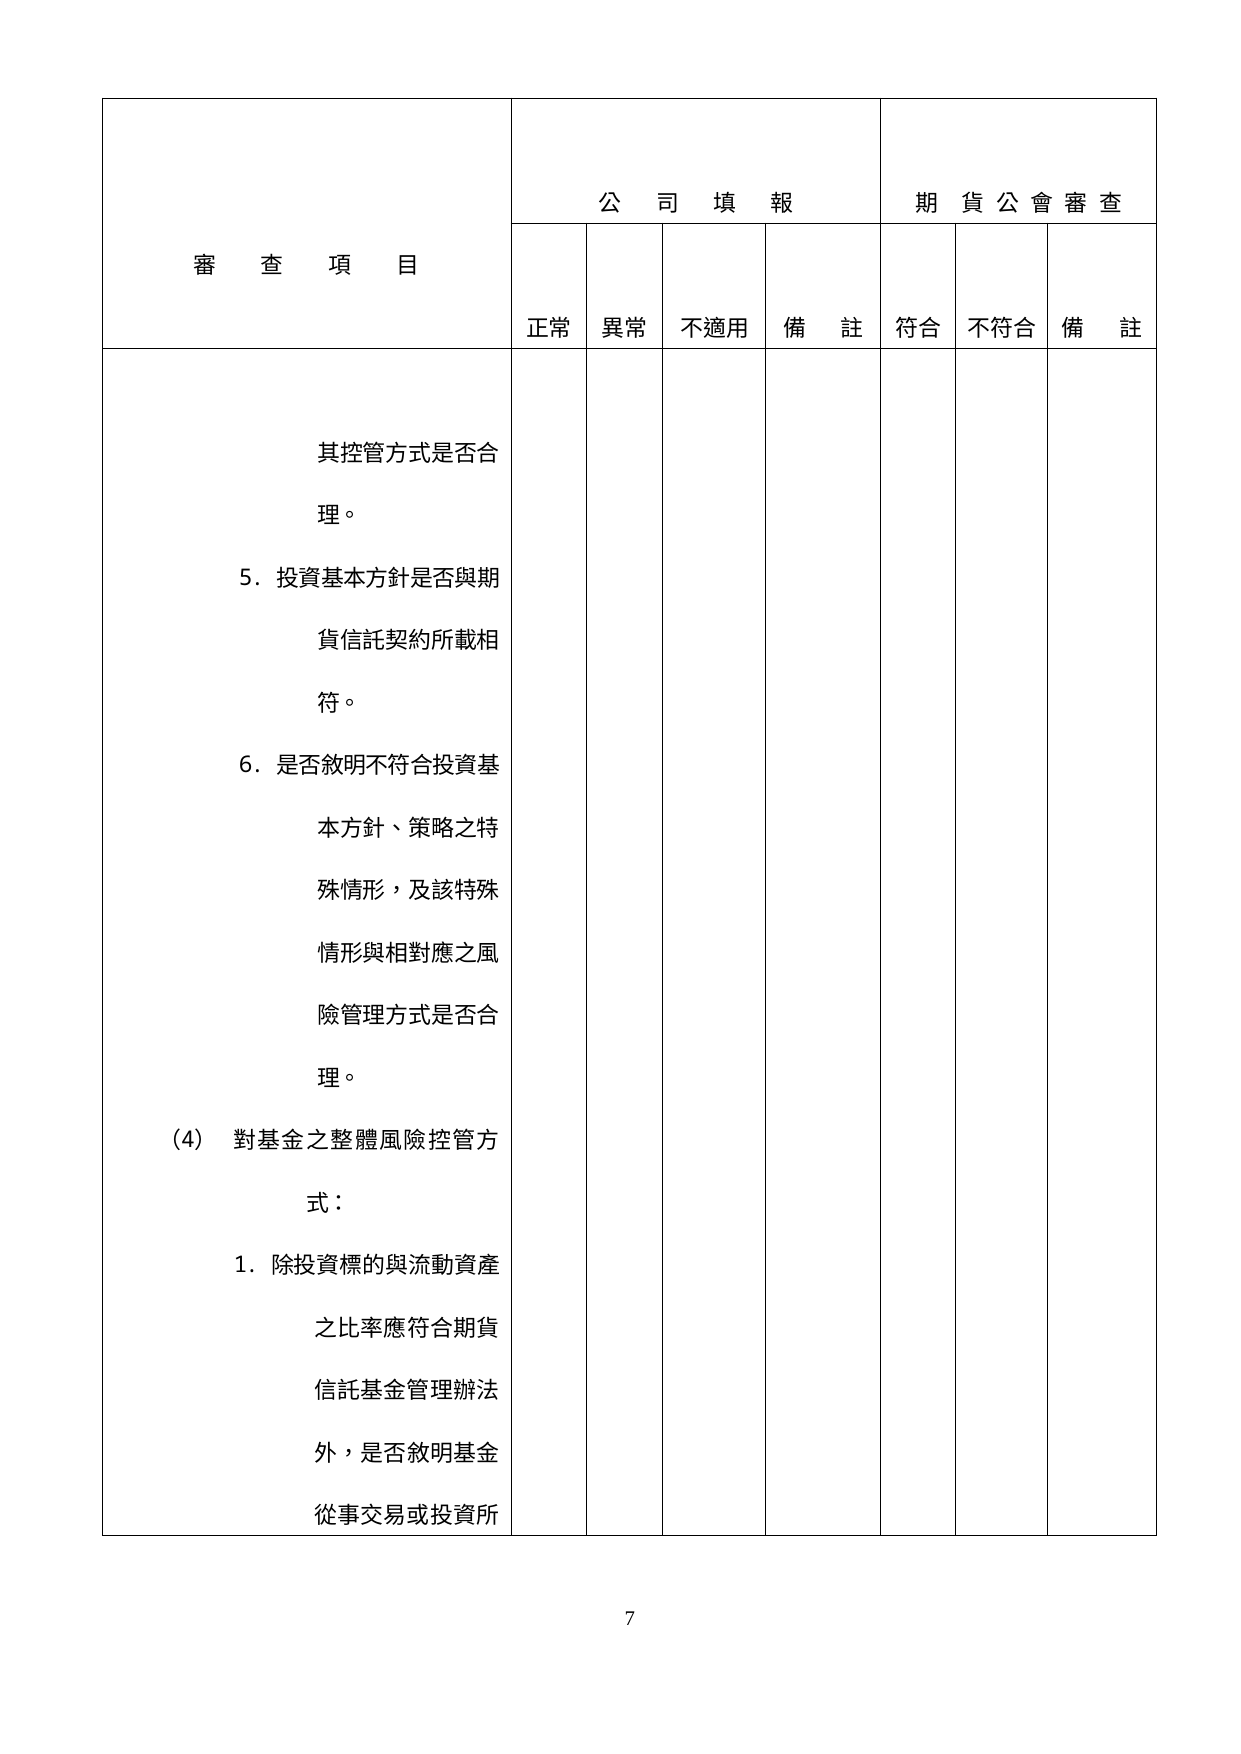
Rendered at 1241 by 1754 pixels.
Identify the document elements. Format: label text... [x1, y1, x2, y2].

table_cell [587, 349, 662, 1535]
table_cell [663, 349, 765, 1535]
table_cell [1048, 349, 1156, 1535]
table_cell [512, 349, 586, 1535]
table_cell 備 註 [1048, 224, 1156, 347]
table_header 審 查 項 目 [103, 99, 511, 347]
table_cell [881, 349, 955, 1535]
table_cell 異常 [587, 224, 662, 347]
table_header 公 司 填 報 [512, 99, 880, 222]
table_cell 【應檢附書件之審查】 【發行計畫】(追加募集案不適用) 依期貨信託事業申請書件，是否有事實證明可達成發行計畫之能力。 本次募集計畫重要內容： 發行額度（如為首募，額度不得低於新臺幣5億元） 投資地區及範圍： 投資地區不得為大陸地區。 期貨交易地區限本會依期貨交易法第5條公告之期貨交易所。 投資範圍是否依期貨信託基金管理辦法第38條第1項規定。 投資外國期貨基金是否依本會依期貨信託基金管理辦法第49條第1項第20款所定相關規範辦理。 投資外國有價證券是否依本會依期貨信託基金管理辦法第43條第3項所定相關規範辦理。 是否投資有價證券以外之期貨相關現貨商品，包含擬以實務交割者（應另檢具投資與風險管理計畫經本會另案核准）。 投資基本方針、策略、特色及定位： 基金性質是否為期貨信託基金（除組合型、保本型外，投資有價證券之比率不得超過基金NAV之40％）。 是否敘明基金之投資組合配置情形及實際操作方式。 是否載明基金對各標的之交易與投資符合期貨信託基金管理辦法第38條至第49條之規定及其控管方式是否合理。 是否載明基金對流動資產之保持符合期貨信託基金管理辦法第50條之規定及其控管方式是否合理。 投資基本方針是否與期貨信託契約所載相符。 是否敘明不符合投資基本方針、策略之特殊情形，及該特殊情形與相對應之風險管理方式是否合理。 對基金之整體風險控管方式： 除投資標的與流動資產之比率應符合期貨信託基金管理辦法外，是否敘明基金從事交易或投資所涉可能之市場風險、信用風險、流動性風險及作業風險。 是否載明衡量與控管上述各風險之流程與方式。 對各類風險之衡量與控管，是否依照期貨公會所訂相關規範辦理及其風控管理方式是否能有效控制該期貨信託基金之相關風險（另請期貨公會初審後出具風控委員會之審查意見表予本會）。 是否載明董事會檢視總風險暴露程度、計算風險之方式及最大可能損失之頻率（至少每季）。 是否載明基金淨資產價值低於本會所定標準時之處理方式及通報機制： 非屬指數股票型期貨信託基金者，應立即通報本會及期貨公會；期貨信託事業並應即擬具改善計畫提報董事會。 屬指數股票型期貨信託基金者，應立即通報本會、期貨公會及證交所，期貨信託事業並應提出具體原因說明。 基金名稱是否標明期貨字樣，且不違反其基本方針及投資範圍。 是否載明具有募集能力與經理能力之具體事證。 預計基金成立時之規模。 對公司、期貨及證券市場不致產生不利影響並具有效益。 是否載明基金保管機構遴選標準、評估過程及結果，及基金保管機構是否符合本會所定之條件。 全權委託其他專業機構運用期貨信託基金者： 是否載明委託比率，且該比率符合「期貨信託事業全權委託其他專業機構運用期貨信託基金應注意事項」之規定。 是否載明委託之範圍，且該範圍符合本基金投資基本方針、策略、特色及定位。 是否載明其委託之作業流程（包含基金保管機構之作業流程）、方式且該作業流程與方式合理。 是否載明其委託費用。該費用是否併於經理費中，且費用合理性是否有佐證資料。 是否載明受委任機構之選任標準，且其受委任機構符合「期貨信託事業全權委託其他專業機構運用期貨信託基金應注意事項」規定。 是否載明全權委託其他專業機構運用期貨信託基金之風險監控管理措施及受委任機構就受委任事項之風險管理程序。 上述6.之風控措施與程序是否合理。 是否載明全權委託契約之重要內容，且其與期貨公會所訂契約範本有差異之內容合理並對受益人權益之保障無不足之情事。 涉及國外交易或投資者應再審查： 是否得以取得國外即時資訊；如屬跨國交易或投資者，是否得以取得各相關國家投資資訊。 國外交易或投資之交易流程、委託交易方式、交割流程及時間是否合理（應敘明基金交割流程圖及時間，並以文字配合說明流程）。 國外顧問契約之重要條款是否明定（契約中應載明國外投資顧問公司提供資訊之內容、頻率及收費方式等）。 期貨信託事業委託提供國外顧問服務之專業機構或其集團企業提供集中交易服務間接向國外證券商交易者： （1）是否載明委託國外顧問專業機構或其集團企業之交易流程、委託方式及委託費率，及其規劃是否合理（註：應說明委託方式係以電話、傳真或其他方式，及雙方保存委託紀錄之方式及保存時間）。 （2）是否載明委託國外投資顧問專業機構或其集團企業之風險控管程序，及國外投資顧問專業機構或其集團企業本身之風險控管程序，及其風控程序是否合理。 （3）是否載明國外投資顧問專業機構或其集團企業對國外交易對象之評估作業，及該評估是否符合所定之選任標準。 （4）委託契約之重要內容： 是否載明國外投資顧問專業機構或其集團企業就該基金之投資無決定權，所有交易須由期貨信託事業作成投資決定後方得交付執行。 是否載明期貨信託事業有權查閱委託交易細節，所有交易並不得有損及該基金受益人權益之情事。 是否載明錯帳處理作業及責任歸屬。 是否載明文件資料保存方式及年限。 是否載明委託費率。 本次募集基金與期貨信託事業已發行基金，其投資地區、標的、基本方針、策略、特色是否有所區隔。 行銷方式： 過去銷售經驗是否足以佐證本次基金銷售之可行性。 銷售機構： 資格條件是否符合期貨信託基金管理辦法第24條、第25條。 是否已出具銷售機構符合資格之聲明書。 期貨公會是否已審查核准其銷售契約。 各類型基金應載明事項： 組合型基金應再審查： 是否敘明投資子基金之投資決策。 子基金檔數不得少於5檔。 子基金是否非向特定人募集或私募者，且非係組合型基金。 投資於期貨信託基金管理辦法第38條第1項第3款之總額是否不低於本基金NAV之60％，且投資每檔子基金之總額不超過本基金NAV之30％。 保本型基金應再審查： 保本比率是否達投資本金之90％以上。 投資之固定收益商品或以定存保持之資產，是否符合本會所定之條件。 除上述2之外，運用範圍是否僅限於期貨交易（集中市場及店頭市場）。 保證型基金之保證機構是否符合本會所定之條件。 保護型基金並無使用保證、安全、無風險等類似文字。 是否敘明因應投資人提前買回之處理機制（包含保本參與率）。 是否敘明期貨信託事業就匯率變動對保本可能造成之影響。 傘型基金應再審查： 子基金數是否不超過3檔。 是否分析比較各子基金之異同點，及其資產配置理念是否有所區隔。 子基金間之轉換機制及相關費用是否合理。 （四）指數股票型基金，應再審查： 1.是否具體說明標的指數符合下列條件且有佐證資料： （1）指數編製者應具有編製指數之專業能力及經驗。 （2）指數應對所界定之契約標的市場具有代表性。 （3）指數成分應具備分散性及流動性： a.是否申請指數成分不具備分散性。 b.申請指數成分不具備分散性之說明是否合理。 （4）指數資訊應充分揭露並易於取得。 （5）無違反法令規定或不宜列為標的指數之情事。 2.國外專業機構顧問對象之基本資料及經驗說明。 3.上市交易及現金申購、買回之方式及程序（或其他替代方案）。 4.指數編製方式及期貨信託事業複製指數表現之操作方式。 5.風險控管方式。 6.參與契約之重要內容是否載明下列事項： （1）簽約主體。 （2）參與證券商之資格條件、義務與責任。 （3）現金申購相關事宜（或其他替代方式）。 （4）現金買回相關事宜（或其他替代方式）。 （5）參與證券商所受報酬之計算相關事宜。 （6）參與契約之終止相關事宜。 （7）參與契約未規定事項應依相關法令、證券交易所與證券集中保管事業相關規章規定辦理。 7.預計基金成立時參與之證券商之名單。 其他應載明事項有無違反法令或損及受益人權益事項。 [103, 349, 511, 1535]
table_cell 不適用 [663, 224, 765, 347]
table_cell 不符合 [956, 224, 1047, 347]
table_header 期 貨 公 會 審 查 [881, 99, 1156, 222]
table_cell 正常 [512, 224, 586, 347]
table_cell 備 註 [766, 224, 880, 347]
table_cell [956, 349, 1047, 1535]
table_cell [766, 349, 880, 1535]
table_cell 符合 [881, 224, 955, 347]
